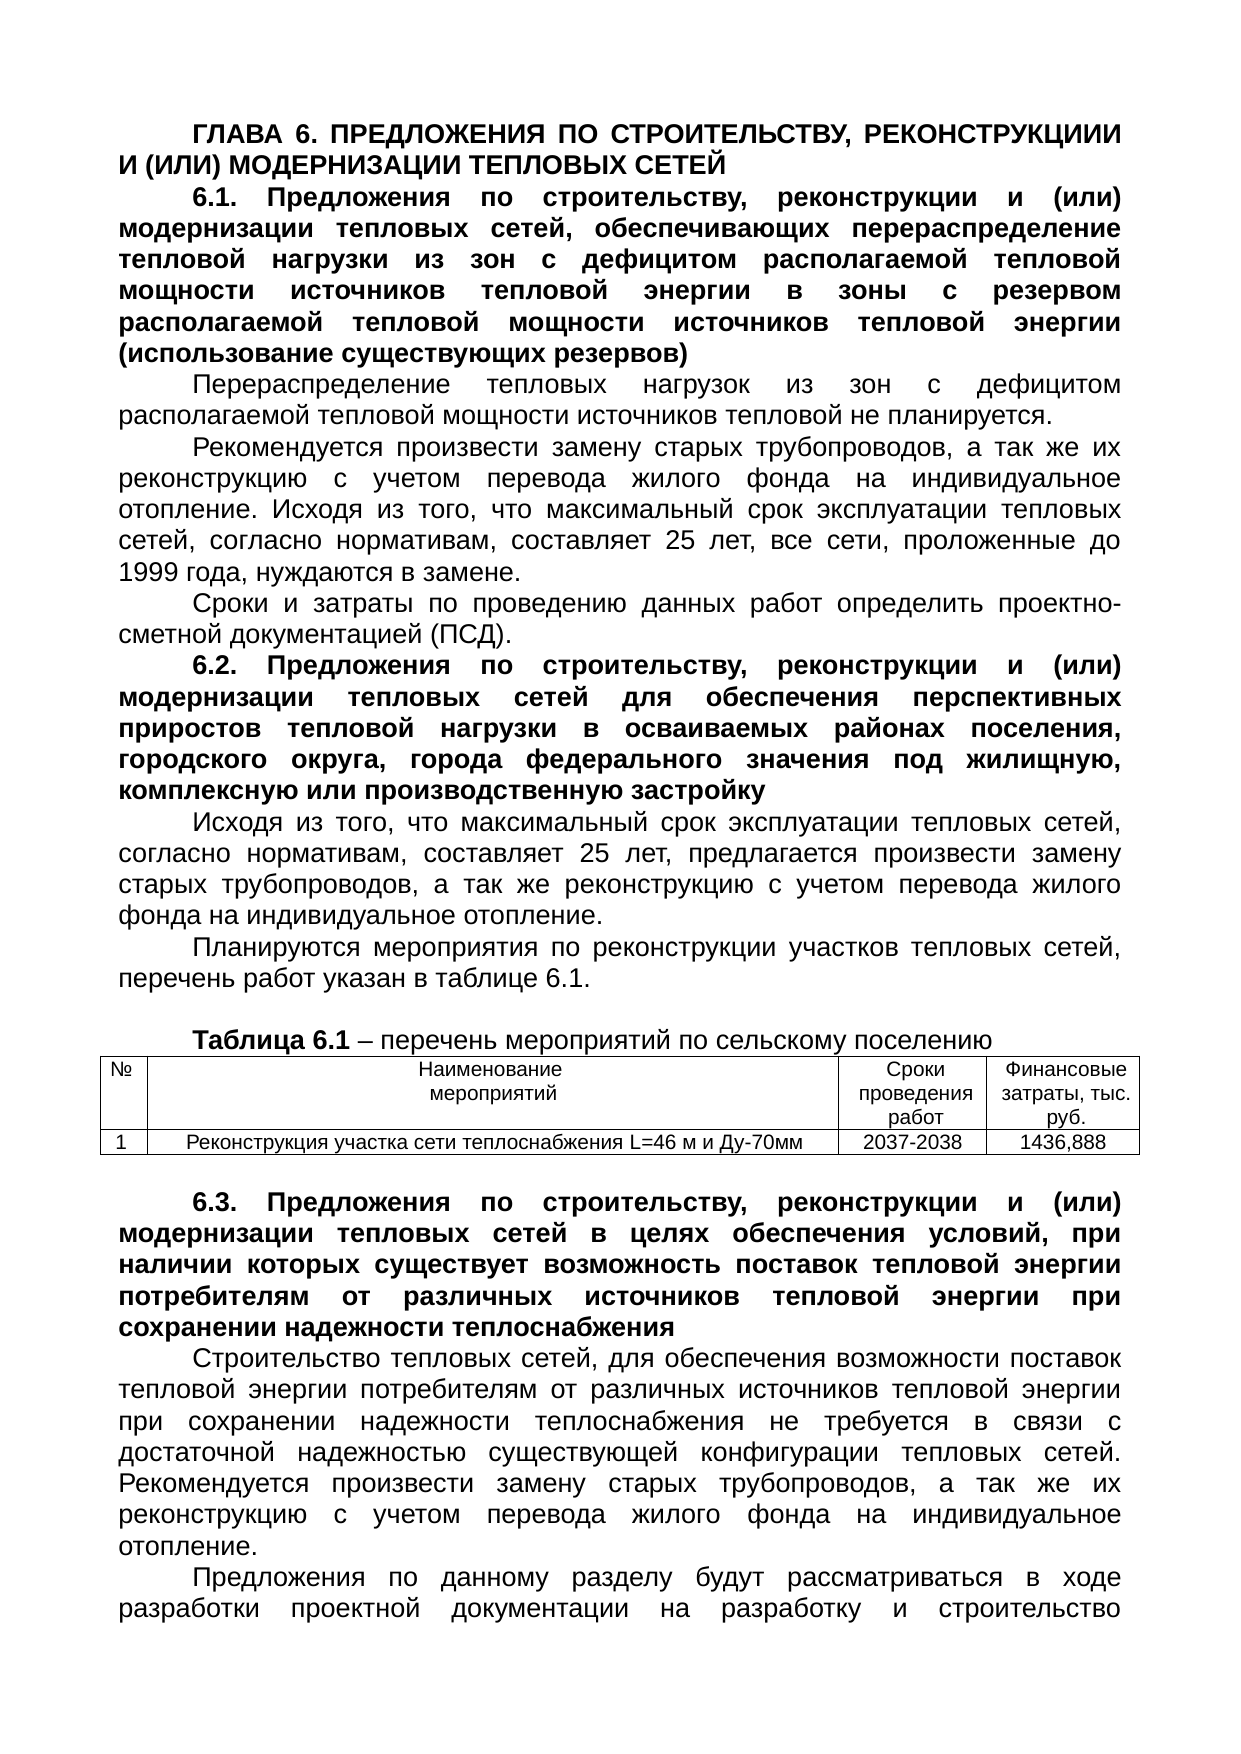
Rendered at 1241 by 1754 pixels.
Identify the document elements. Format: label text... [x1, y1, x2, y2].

subtitle 6.1. Предложения по строительству, реконструкции и (или) модернизации тепловых сетей, обеспечивающих перераспределение тепловой нагрузки из зон с дефицитом располагаемой тепловой мощности источников тепловой энергии в зоны с резервом располагаемой тепловой мощности источников тепловой энергии (использование существующих резервов) [118, 181, 1122, 368]
subtitle ГЛАВА 6. ПРЕДЛОЖЕНИЯ ПО СТРОИТЕЛЬСТВУ, РЕКОНСТРУКЦИИИ И (ИЛИ) МОДЕРНИЗАЦИИ ТЕПЛОВЫХ СЕТЕЙ [118, 118, 1122, 181]
text Рекомендуется произвести замену старых трубопроводов, а так же их реконструкцию с учетом перевода жилого фонда на индивидуальное отопление. Исходя из того, что максимальный срок эксплуатации тепловых сетей, согласно нормативам, составляет 25 лет, все сети, проложенные до 1999 года, нуждаются в замене. [118, 431, 1122, 587]
text Планируются мероприятия по реконструкции участков тепловых сетей, перечень работ указан в таблице 6.1. [118, 931, 1122, 993]
subtitle 6.2. Предложения по строительству, реконструкции и (или) модернизации тепловых сетей для обеспечения перспективных приростов тепловой нагрузки в осваиваемых районах поселения, городского округа, города федерального значения под жилищную, комплексную или производственную застройку [118, 649, 1122, 806]
text Предложения по данному разделу будут рассматриваться в ходе разработки проектной документации на разработку и строительство [118, 1561, 1122, 1623]
text Перераспределение тепловых нагрузок из зон с дефицитом располагаемой тепловой мощности источников тепловой не планируется. [118, 368, 1122, 431]
text Сроки и затраты по проведению данных работ определить проектно-сметной документацией (ПСД). [118, 587, 1122, 649]
table_cell 1 [101, 1130, 147, 1153]
table_header Финансовые затраты, тыс. руб. [987, 1057, 1139, 1128]
table_header № [101, 1057, 147, 1128]
table_cell 2037-2038 [839, 1130, 986, 1153]
table_header Наименование мероприятий [148, 1057, 838, 1128]
table_header Сроки проведения работ [839, 1057, 986, 1128]
table_cell Реконструкция участка сети теплоснабжения L=46 м и Ду-70мм [148, 1130, 838, 1153]
text 6.3. Предложения по строительству, реконструкции и (или) модернизации тепловых сетей в целях обеспечения условий, при наличии которых существует возможность поставок тепловой энергии потребителям от различных источников тепловой энергии при сохранении надежности теплоснабжения [118, 1186, 1122, 1342]
list Таблица 6.1 – перечень мероприятий по сельскому поселению [118, 1024, 1122, 1056]
text Исходя из того, что максимальный срок эксплуатации тепловых сетей, согласно нормативам, составляет 25 лет, предлагается произвести замену старых трубопроводов, а так же реконструкцию с учетом перевода жилого фонда на индивидуальное отопление. [118, 806, 1122, 931]
table_cell 1436,888 [987, 1130, 1139, 1153]
text Строительство тепловых сетей, для обеспечения возможности поставок тепловой энергии потребителям от различных источников тепловой энергии при сохранении надежности теплоснабжения не требуется в связи с достаточной надежностью существующей конфигурации тепловых сетей. Рекомендуется произвести замену старых трубопроводов, а так же их реконструкцию с учетом перевода жилого фонда на индивидуальное отопление. [118, 1342, 1122, 1561]
